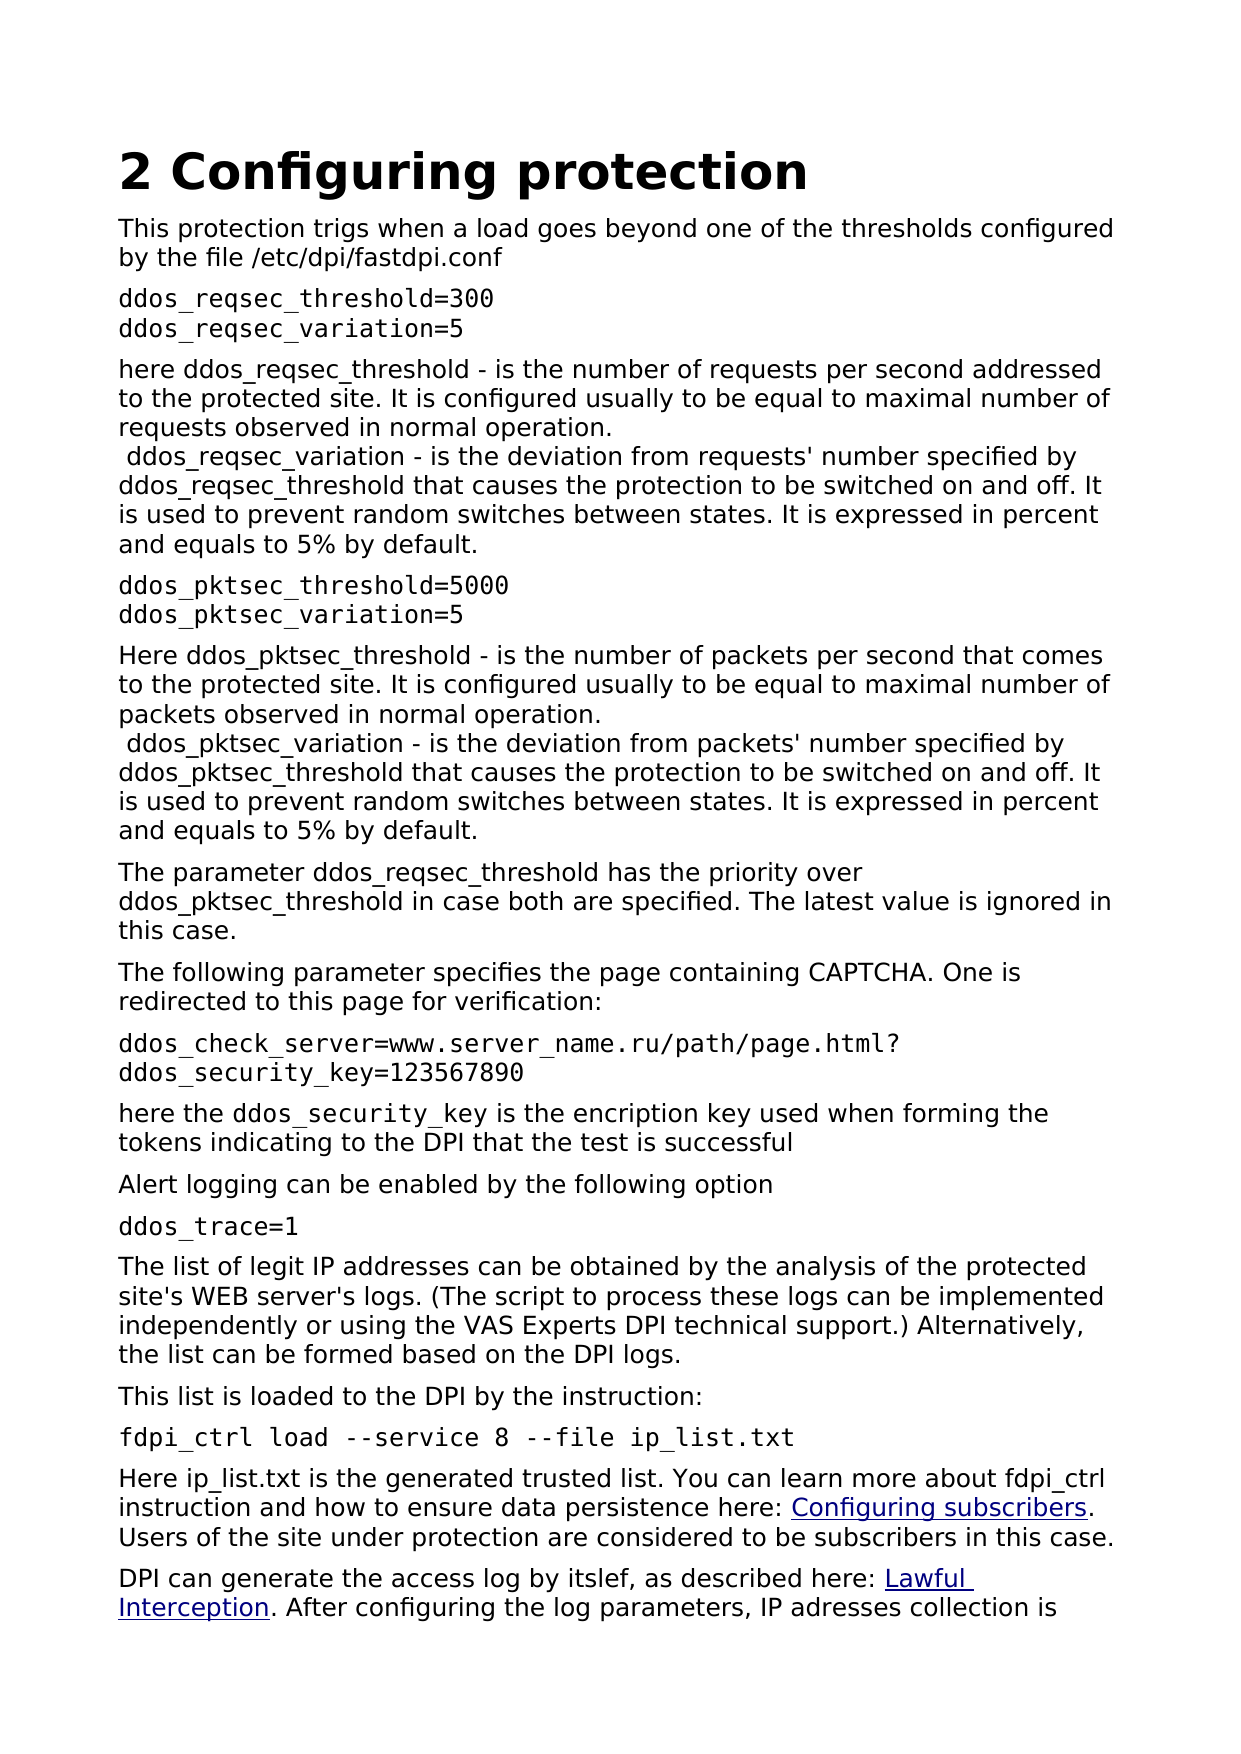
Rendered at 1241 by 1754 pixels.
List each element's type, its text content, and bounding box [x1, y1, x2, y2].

text This protection trigs when a load goes beyond one of the thresholds configured by the file /etc/dpi/fastdpi.conf [118, 214, 1122, 272]
subtitle 2 Configuring protection [118, 143, 1122, 201]
text ddos_pktsec_threshold=5000 ddos_pktsec_variation=5 [118, 571, 1122, 630]
text fdpi_ctrl load --service 8 --file ip_list.txt [118, 1423, 1122, 1453]
text Here ddos_pktsec_threshold - is the number of packets per second that comes to the protected site. It is configured usually to be equal to maximal number of packets observed in normal operation. ddos_pktsec_variation - is the deviation from packets' number specified by ddos_pktsec_threshold that causes the protection to be switched on and off. It is used to prevent random switches between states. It is expressed in percent and equals to 5% by default. [118, 642, 1122, 846]
text ddos_reqsec_threshold=300 ddos_reqsec_variation=5 [118, 285, 1122, 343]
text here the ddos_security_key is the encription key used when forming the tokens indicating to the DPI that the test is successful [118, 1099, 1122, 1157]
text here ddos_reqsec_threshold - is the number of requests per second addressed to the protected site. It is configured usually to be equal to maximal number of requests observed in normal operation. ddos_reqsec_variation - is the deviation from requests' number specified by ddos_reqsec_threshold that causes the protection to be switched on and off. It is used to prevent random switches between states. It is expressed in percent and equals to 5% by default. [118, 355, 1122, 559]
text This list is loaded to the DPI by the instruction: [118, 1382, 1122, 1411]
text The list of legit IP addresses can be obtained by the analysis of the protected site's WEB server's logs. (The script to process these logs can be implemented independently or using the VAS Experts DPI technical support.) Alternatively, the list can be formed based on the DPI logs. [118, 1253, 1122, 1369]
text Here ip_list.txt is the generated trusted list. You can learn more about fdpi_ctrl instruction and how to ensure data persistence here: Configuring subscribers. Users of the site under protection are considered to be subscribers in this case. [118, 1464, 1122, 1552]
text DPI can generate the access log by itslef, as described here: Lawful Interception. After configuring the log parameters, IP adresses collection is [118, 1564, 1122, 1623]
text ddos_trace=1 [118, 1212, 1122, 1241]
text ddos_check_server=www.server_name.ru/path/page.html? ddos_security_key=123567890 [118, 1029, 1122, 1087]
text The parameter ddos_reqsec_threshold has the priority over ddos_pktsec_threshold in case both are specified. The latest value is ignored in this case. [118, 858, 1122, 946]
text The following parameter specifies the page containing CAPTCHA. One is redirected to this page for verification: [118, 958, 1122, 1017]
text Alert logging can be enabled by the following option [118, 1170, 1122, 1199]
